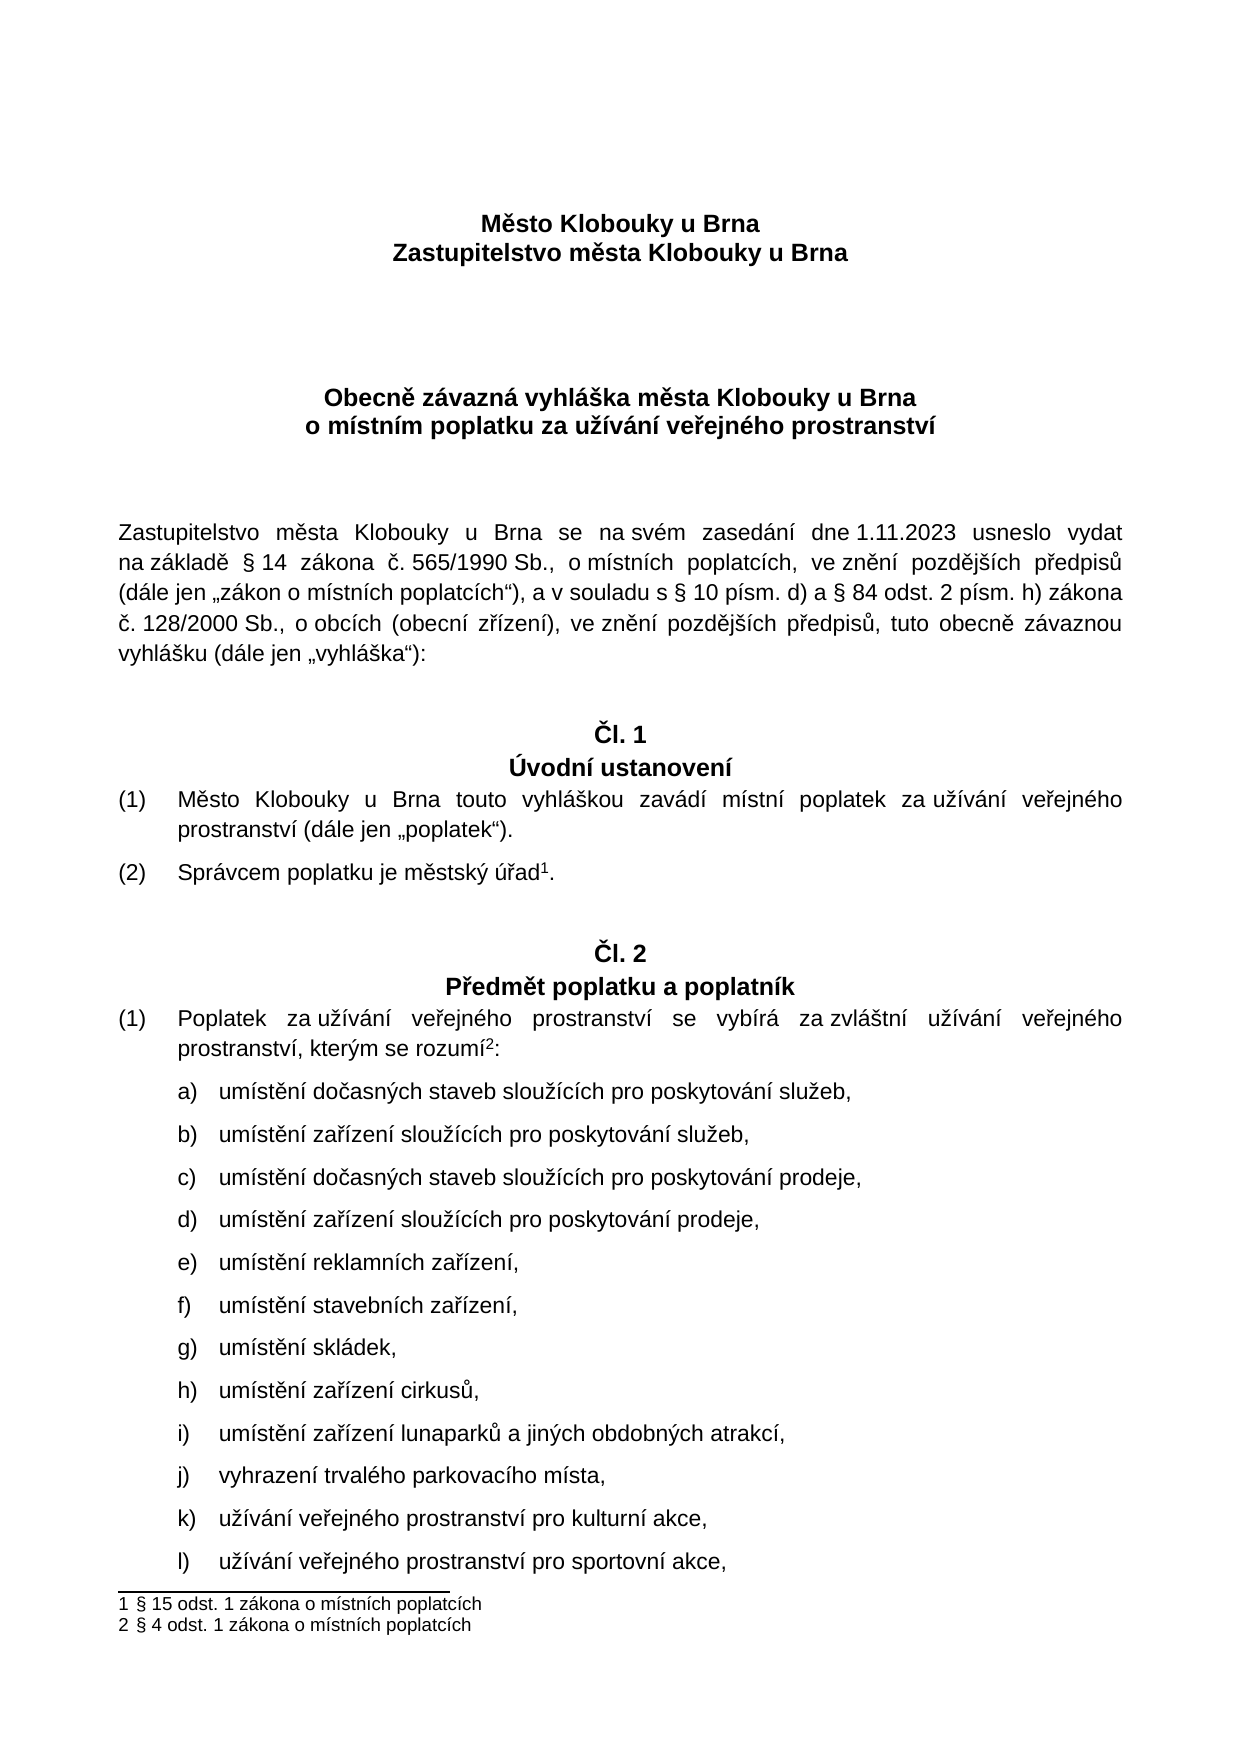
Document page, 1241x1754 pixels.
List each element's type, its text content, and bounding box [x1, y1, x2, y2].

list vyhrazení trvalého parkovacího místa, [177, 1462, 1122, 1489]
list § 15 odst. 1 zákona o místních poplatcích [118, 1592, 1122, 1614]
list umístění reklamních zařízení, [177, 1249, 1122, 1275]
list umístění skládek, [177, 1334, 1122, 1361]
text Zastupitelstvo města Klobouky u Brna se na svém zasedání dne 1.11.2023 usneslo vydat na základě § 14 zákona č. 565/1990 Sb., o místních poplatcích, ve znění pozdějších předpisů (dále jen „zákon o místních poplatcích“), a v souladu s § 10 písm. d) a § 84 odst. 2 písm. h) zákona č. 128/2000 Sb., o obcích (obecní zřízení), ve znění pozdějších předpisů, tuto obecně závaznou vyhlášku (dále jen „vyhláška“): [118, 519, 1122, 666]
list umístění zařízení sloužících pro poskytování prodeje, [177, 1206, 1122, 1232]
list § 4 odst. 1 zákona o místních poplatcích [118, 1614, 1122, 1635]
list umístění zařízení lunaparků a jiných obdobných atrakcí, [177, 1420, 1122, 1446]
list užívání veřejného prostranství pro sportovní akce, [177, 1548, 1122, 1574]
list umístění dočasných staveb sloužících pro poskytování služeb, [177, 1078, 1122, 1104]
list umístění zařízení sloužících pro poskytování služeb, [177, 1121, 1122, 1147]
subtitle Čl. 1 Úvodní ustanovení [118, 720, 1122, 782]
list umístění stavebních zařízení, [177, 1292, 1122, 1318]
subtitle Čl. 2 Předmět poplatku a poplatník [118, 939, 1122, 1001]
list Město Klobouky u Brna touto vyhláškou zavádí místní poplatek za užívání veřejného prostranství (dále jen „poplatek“). [118, 786, 1122, 842]
list Poplatek za užívání veřejného prostranství se vybírá za zvláštní užívání veřejného prostranství, kterým se rozumí: [118, 1005, 1122, 1062]
text Město Klobouky u Brna Zastupitelstvo města Klobouky u Brna [118, 209, 1122, 267]
list umístění zařízení cirkusů, [177, 1377, 1122, 1403]
list užívání veřejného prostranství pro kulturní akce, [177, 1505, 1122, 1531]
subtitle Obecně závazná vyhláška města Klobouky u Brna o místním poplatku za užívání veřejného prostranství [118, 382, 1122, 440]
list umístění dočasných staveb sloužících pro poskytování prodeje, [177, 1163, 1122, 1190]
list Správcem poplatku je městský úřad. [118, 859, 1122, 885]
